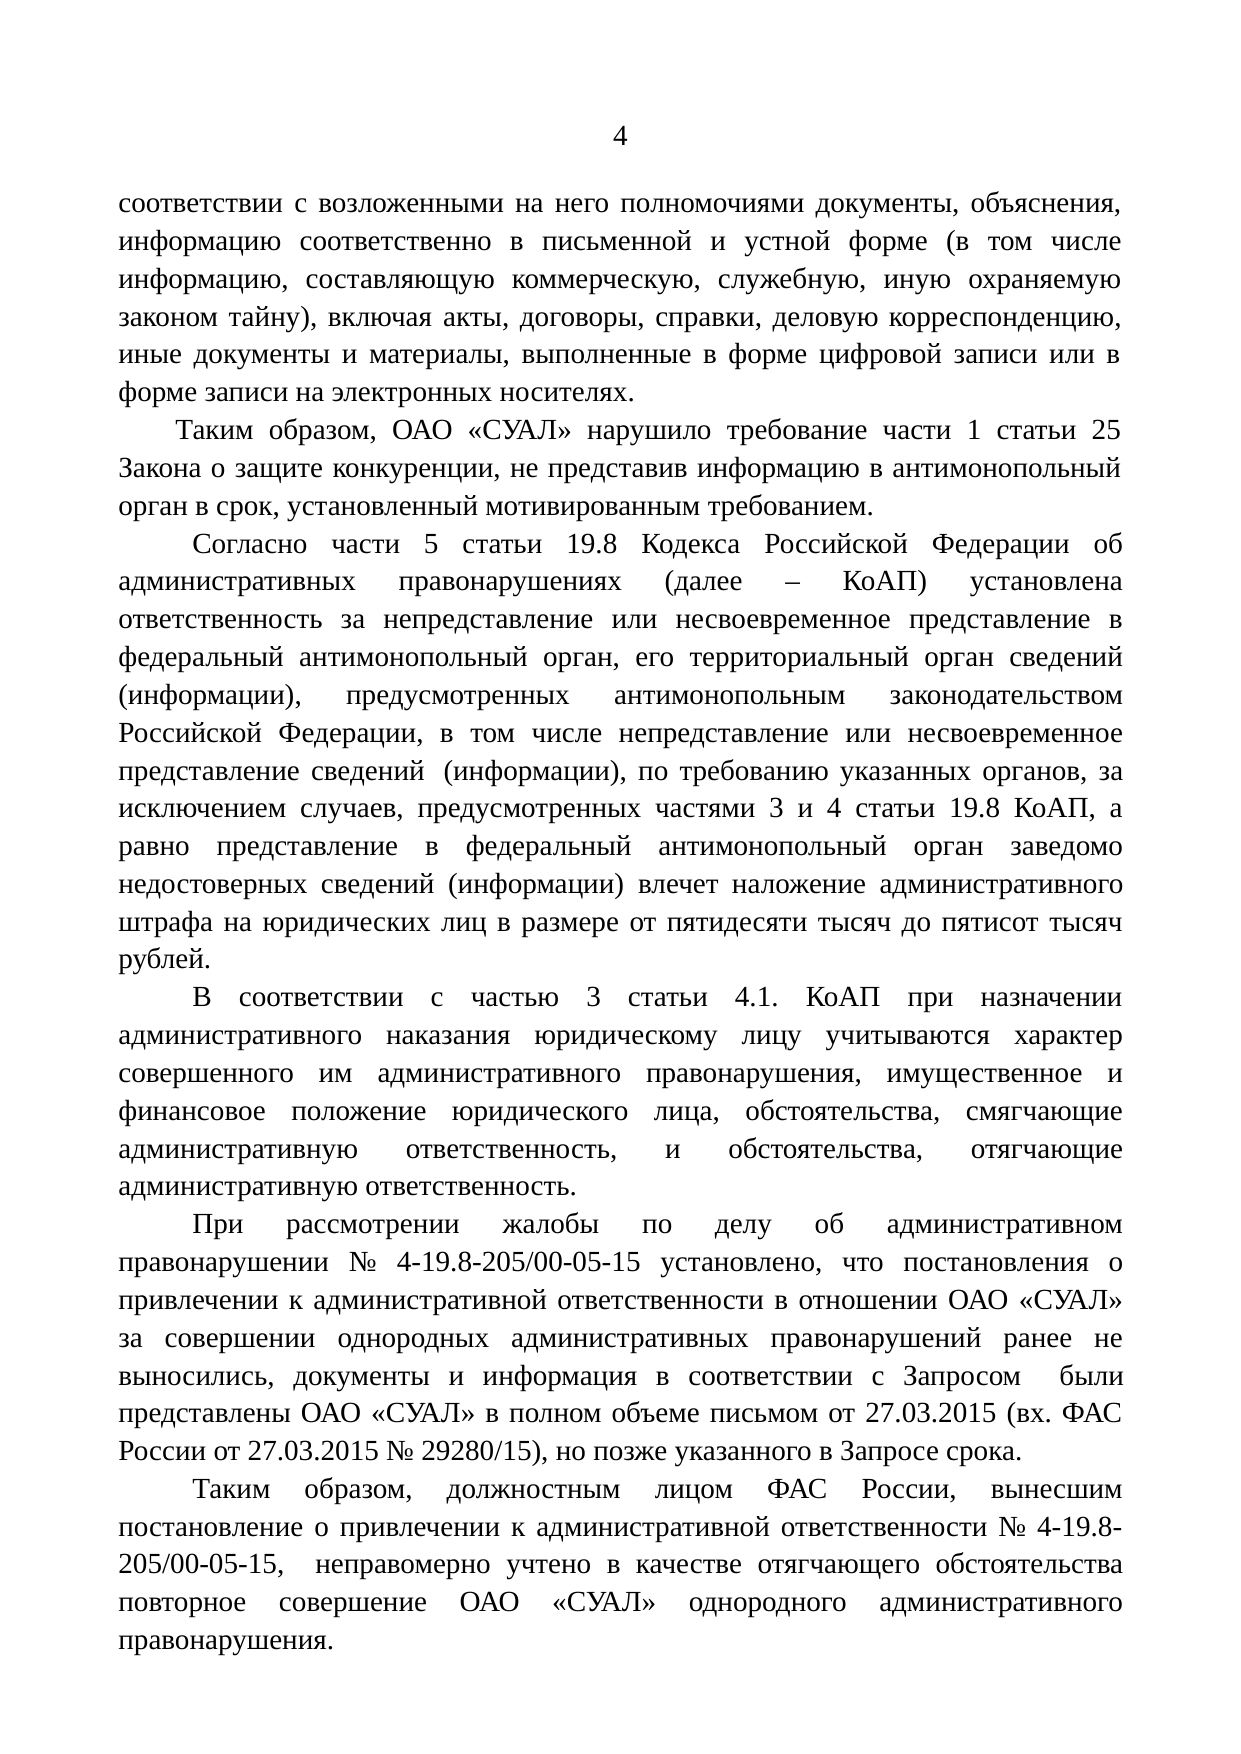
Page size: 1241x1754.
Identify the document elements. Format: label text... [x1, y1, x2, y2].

text При рассмотрении жалобы по делу об административном правонарушении № 4-19.8-205/00-05-15 установлено, что постановления о привлечении к административной ответственности в отношении ОАО «СУАЛ» за совершении однородных административных правонарушений ранее не выносились, документы и информация в соответствии с Запросом были представлены ОАО «СУАЛ» в полном объеме письмом от 27.03.2015 (вх. ФАС России от 27.03.2015 № 29280/15), но позже указанного в Запросе срока. [118, 1202, 1124, 1467]
text Согласно части 5 статьи 19.8 Кодекса Российской Федерации об административных правонарушениях (далее – КоАП) установлена ответственность за непредставление или несвоевременное представление в федеральный антимонопольный орган, его территориальный орган сведений (информации), предусмотренных антимонопольным законодательством Российской Федерации, в том числе непредставление или несвоевременное представление сведений (информации), по требованию указанных органов, за исключением случаев, предусмотренных частями 3 и 4 статьи 19.8 КоАП, а равно представление в федеральный антимонопольный орган заведомо недостоверных сведений (информации) влечет наложение административного штрафа на юридических лиц в размере от пятидесяти тысяч до пятисот тысяч рублей. [118, 521, 1124, 975]
text В соответствии с частью 3 статьи 4.1. КоАП при назначении административного наказания юридическому лицу учитываются характер совершенного им административного правонарушения, имущественное и финансовое положение юридического лица, обстоятельства, смягчающие административную ответственность, и обстоятельства, отягчающие административную ответственность. [118, 975, 1124, 1202]
text Таким образом, должностным лицом ФАС России, вынесшим постановление о привлечении к административной ответственности № 4-19.8-205/00-05-15, неправомерно учтено в качестве отягчающего обстоятельства повторное совершение ОАО «СУАЛ» однородного административного правонарушения. [118, 1467, 1124, 1656]
text Таким образом, ОАО «СУАЛ» нарушило требование части 1 статьи 25 Закона о защите конкуренции, не представив информацию в антимонопольный орган в срок, установленный мотивированным требованием. [118, 408, 1122, 521]
text соответствии с возложенными на него полномочиями документы, объяснения, информацию соответственно в письменной и устной форме (в том числе информацию, составляющую коммерческую, служебную, иную охраняемую законом тайну), включая акты, договоры, справки, деловую корреспонденцию, иные документы и материалы, выполненные в форме цифровой записи или в форме записи на электронных носителях. [118, 181, 1122, 408]
